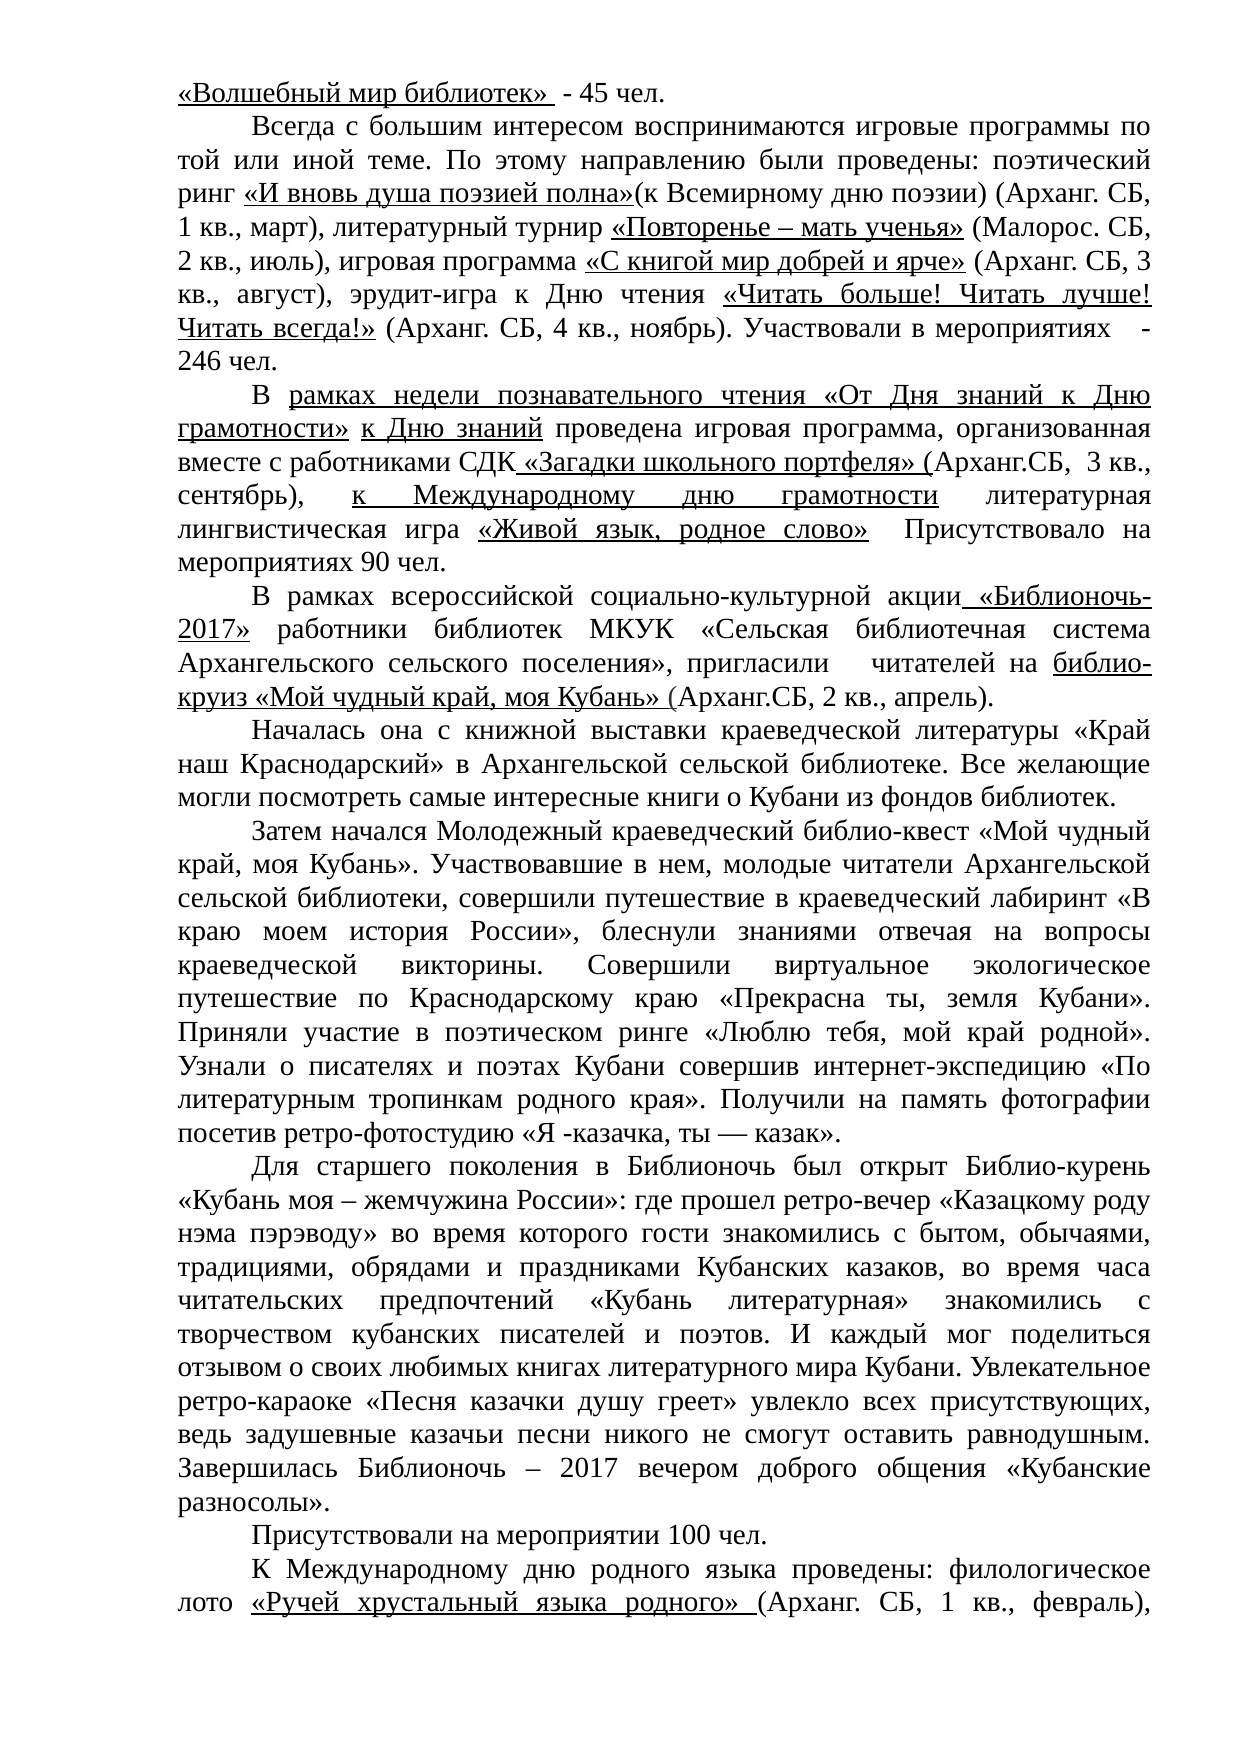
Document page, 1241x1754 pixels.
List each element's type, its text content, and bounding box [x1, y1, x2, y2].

text Затем начался Молодежный краеведческий библио-квест «Мой чудный край, моя Кубань». Участвовавшие в нем, молодые читатели Архангельской сельской библиотеки, совершили путешествие в краеведческий лабиринт «В краю моем история России», блеснули знаниями отвечая на вопросы краеведческой викторины. Совершили виртуальное экологическое путешествие по Краснодарскому краю «Прекрасна ты, земля Кубани». Приняли участие в поэтическом ринге «Люблю тебя, мой край родной». Узнали о писателях и поэтах Кубани совершив интернет-экспедицию «По литературным тропинкам родного края». Получили на память фотографии посетив ретро-фотостудию «Я -казачка, ты — казак». [177, 813, 1152, 1148]
text «Волшебный мир библиотек» - 45 чел. [177, 75, 1152, 108]
text К Международному дню родного языка проведены: филологическое лото «Ручей хрустальный языка родного» (Арханг. СБ, 1 кв., февраль), [177, 1551, 1152, 1618]
text Всегда с большим интересом воспринимаются игровые программы по той или иной теме. По этому направлению были проведены: поэтический ринг «И вновь душа поэзией полна»(к Всемирному дню поэзии) (Арханг. СБ, 1 кв., март), литературный турнир «Повторенье – мать ученья» (Малорос. СБ, 2 кв., июль), игровая программа «С книгой мир добрей и ярче» (Арханг. СБ, 3 кв., август), эрудит-игра к Дню чтения «Читать больше! Читать лучше! Читать всегда!» (Арханг. СБ, 4 кв., ноябрь). Участвовали в мероприятиях - 246 чел. [177, 108, 1152, 377]
text В рамках всероссийской социально-культурной акции «Библионочь-2017» работники библиотек МКУК «Сельская библиотечная система Архангельского сельского поселения», пригласили читателей на библио-круиз «Мой чудный край, моя Кубань» (Арханг.СБ, 2 кв., апрель). [177, 578, 1152, 712]
text Началась она с книжной выставки краеведческой литературы «Край наш Краснодарский» в Архангельской сельской библиотеке. Все желающие могли посмотреть самые интересные книги о Кубани из фондов библиотек. [177, 712, 1152, 813]
text Для старшего поколения в Библионочь был открыт Библио-курень «Кубань моя – жемчужина России»: где прошел ретро-вечер «Казацкому роду нэма пэрэводу» во время которого гости знакомились с бытом, обычаями, традициями, обрядами и праздниками Кубанских казаков, во время часа читательских предпочтений «Кубань литературная» знакомились с творчеством кубанских писателей и поэтов. И каждый мог поделиться отзывом о своих любимых книгах литературного мира Кубани. Увлекательное ретро-караоке «Песня казачки душу греет» увлекло всех присутствующих, ведь задушевные казачьи песни никого не смогут оставить равнодушным. Завершилась Библионочь – 2017 вечером доброго общения «Кубанские разносолы». [177, 1148, 1152, 1517]
text Присутствовали на мероприятии 100 чел. [177, 1517, 1152, 1551]
text В рамках недели познавательного чтения «От Дня знаний к Дню грамотности» к Дню знаний проведена игровая программа, организованная вместе с работниками СДК «Загадки школьного портфеля» (Арханг.СБ, 3 кв., сентябрь), к Международному дню грамотности литературная лингвистическая игра «Живой язык, родное слово» Присутствовало на мероприятиях 90 чел. [177, 377, 1152, 578]
